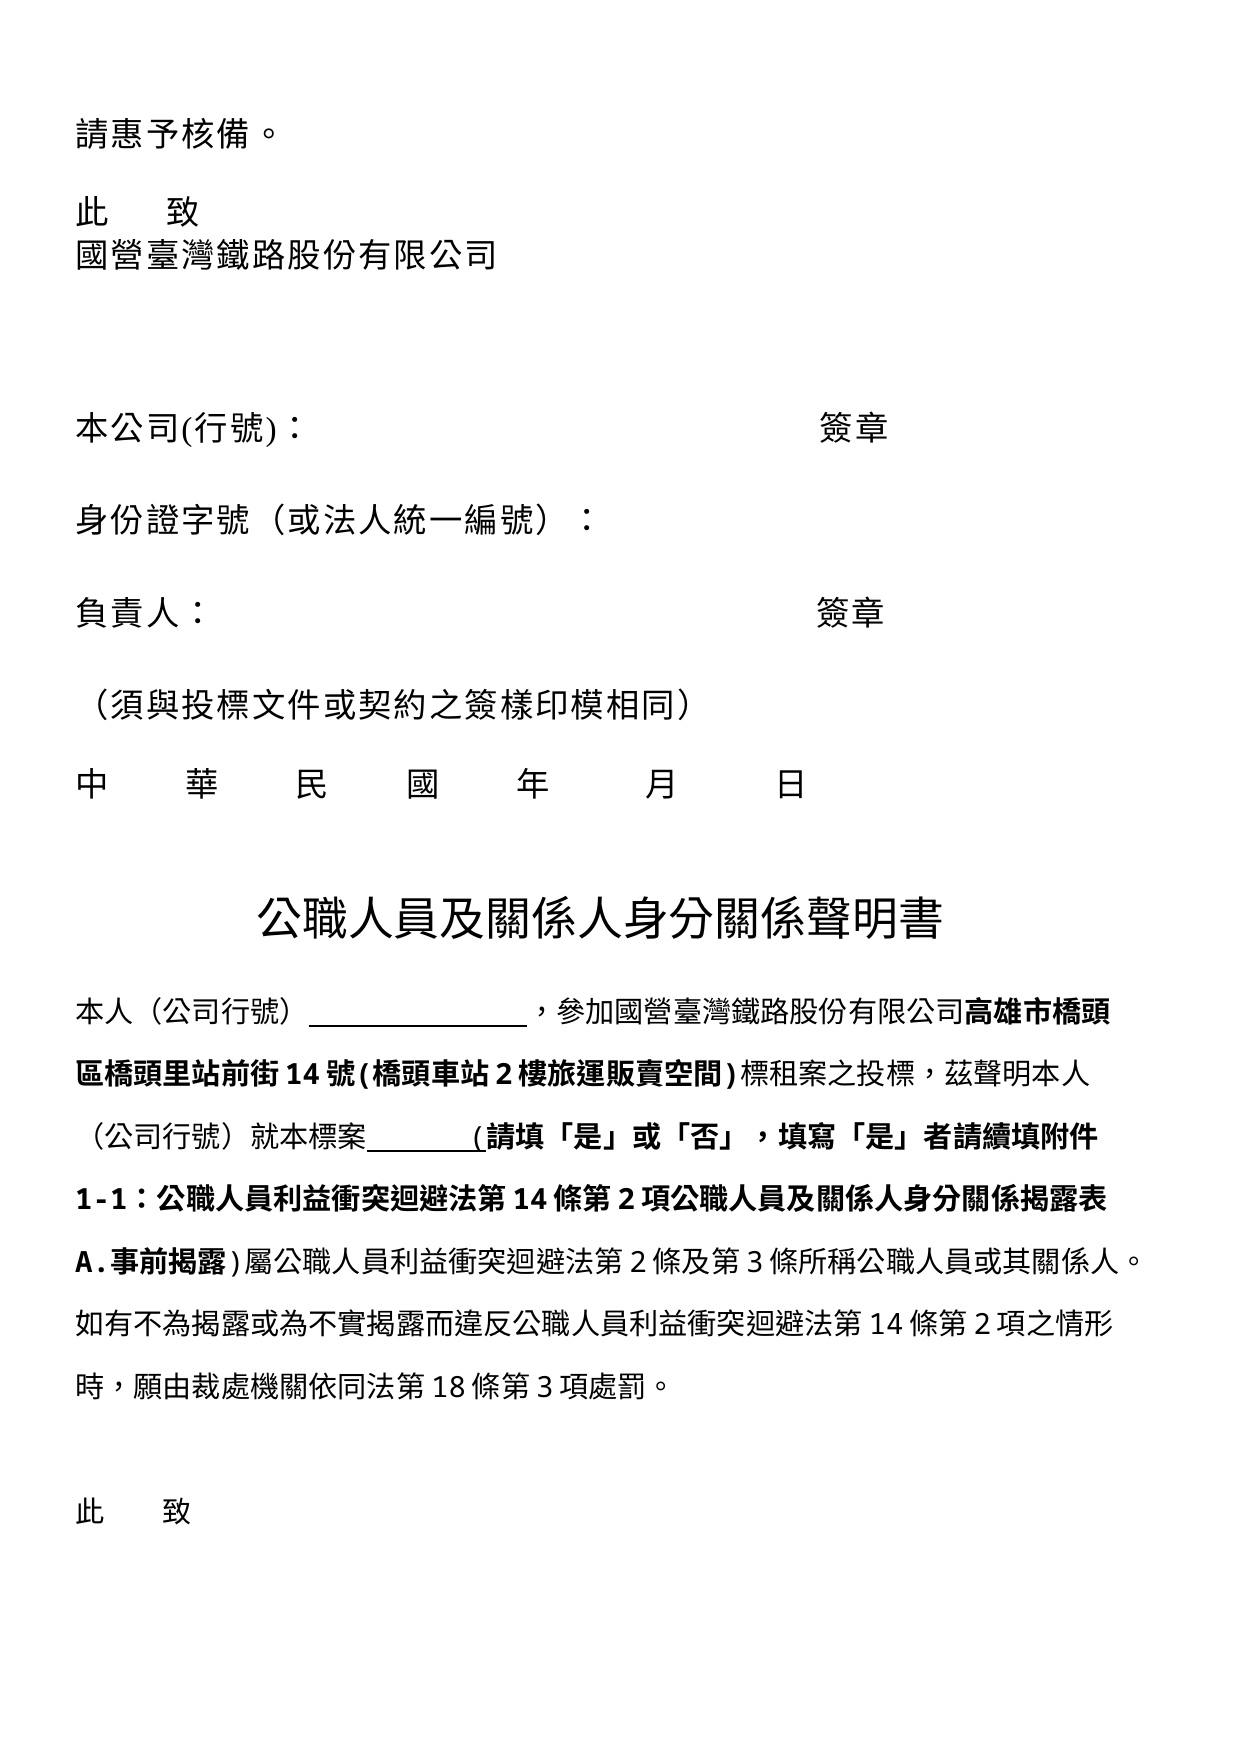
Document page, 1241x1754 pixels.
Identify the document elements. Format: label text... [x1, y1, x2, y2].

text 公職人員及關係人身分關係聲明書 [75, 843, 1125, 968]
text 負責人： 簽章 [75, 569, 1000, 631]
text 此 致 [75, 168, 1000, 231]
text 身份證字號（或法人統一編號）： [75, 476, 1000, 539]
text （須與投標文件或契約之簽樣印模相同） [75, 661, 1000, 724]
text 國營臺灣鐵路股份有限公司 [75, 231, 1073, 276]
text 本公司(行號)： 簽章 [75, 384, 1000, 446]
text 本人（公司行號） ，參加國營臺灣鐵路股份有限公司高雄市橋頭區橋頭里站前街14號(橋頭車站2樓旅運販賣空間)標租案之投標，茲聲明本人（公司行號）就本標案 (請填「是」或「否」，填寫「是」者請續填附件1-1：公職人員利益衝突迴避法第14條第2項公職人員及關係人身分關係揭露表A.事前揭露)屬公職人員利益衝突迴避法第2條及第3條所稱公職人員或其關係人。如有不為揭露或為不實揭露而違反公職人員利益衝突迴避法第14條第2項之情形時，願由裁處機關依同法第18條第3項處罰。 [75, 968, 1125, 1406]
text 此 致 [75, 1468, 1125, 1531]
text 請惠予核備。 [75, 91, 1000, 153]
text 中 華 民 國 年 月 日 [75, 739, 1125, 806]
